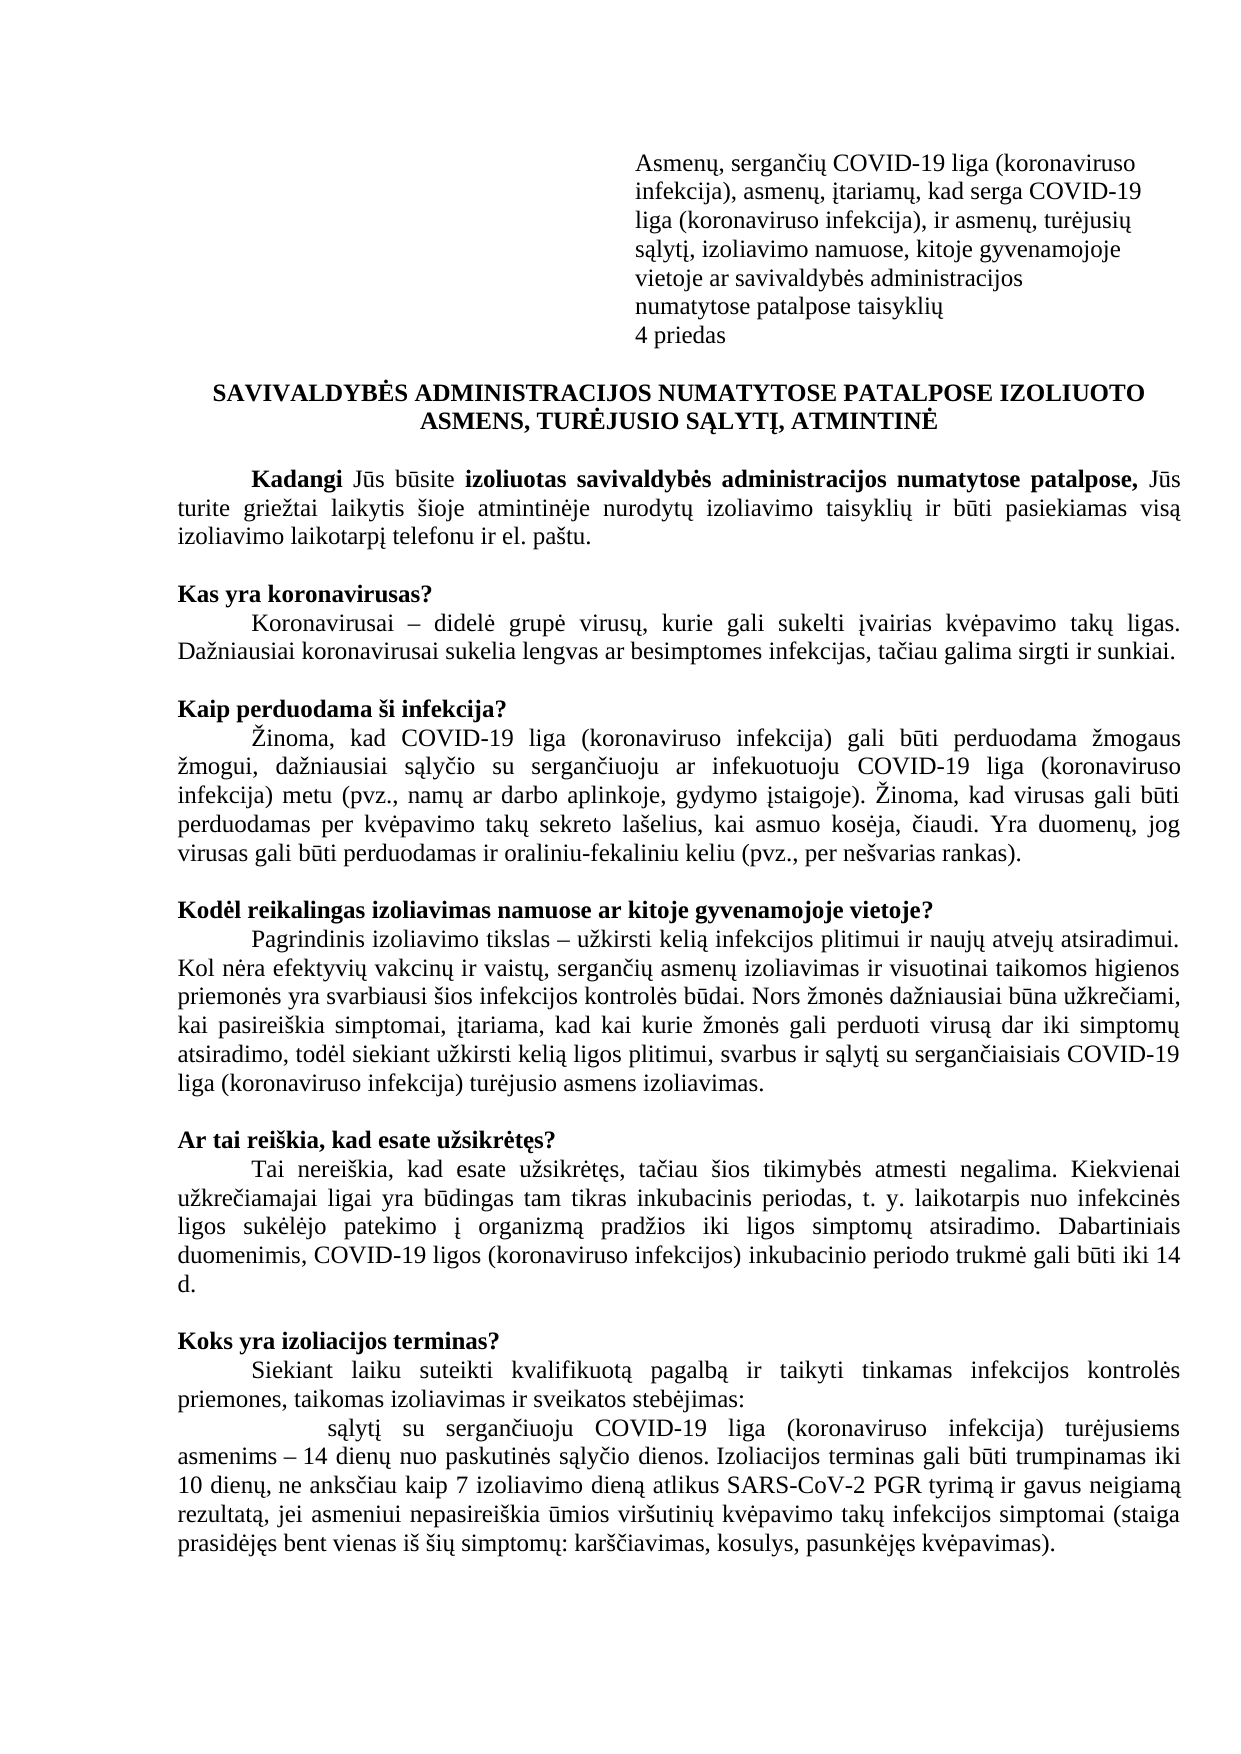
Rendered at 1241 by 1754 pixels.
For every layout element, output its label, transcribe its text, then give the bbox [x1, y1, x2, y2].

text  sąlytį su sergančiuoju COVID-19 liga (koronaviruso infekcija) turėjusiems asmenims – 14 dienų nuo paskutinės sąlyčio dienos. Izoliacijos terminas gali būti trumpinamas iki 10 dienų, ne anksčiau kaip 7 izoliavimo dieną atlikus SARS-CoV-2 PGR tyrimą ir gavus neigiamą rezultatą, jei asmeniui nepasireiškia ūmios viršutinių kvėpavimo takų infekcijos simptomai (staiga prasidėjęs bent vienas iš šių simptomų: karščiavimas, kosulys, pasunkėjęs kvėpavimas). [177, 1413, 1181, 1556]
text infekcija), asmenų, įtariamų, kad serga COVID-19 [635, 176, 1181, 205]
text 4 priedas [635, 320, 1181, 349]
text Koks yra izoliacijos terminas? [177, 1326, 1181, 1355]
text numatytose patalpose taisyklių [635, 291, 1181, 320]
text Kas yra koronavirusas? [177, 579, 1181, 608]
text SAVIVALDYBĖS ADMINISTRACIJOS NUMATYTOSE PATALPOSE IZOLIUOTO ASMENS, TURĖJUSIO SĄLYTĮ, ATMINTINĖ [177, 378, 1181, 435]
text Asmenų, sergančių COVID-19 liga (koronaviruso [635, 148, 1181, 176]
text Siekiant laiku suteikti kvalifikuotą pagalbą ir taikyti tinkamas infekcijos kontrolės priemones, taikomas izoliavimas ir sveikatos stebėjimas: [177, 1355, 1181, 1413]
text liga (koronaviruso infekcija), ir asmenų, turėjusių [635, 205, 1181, 234]
text Pagrindinis izoliavimo tikslas – užkirsti kelią infekcijos plitimui ir naujų atvejų atsiradimui. Kol nėra efektyvių vakcinų ir vaistų, sergančių asmenų izoliavimas ir visuotinai taikomos higienos priemonės yra svarbiausi šios infekcijos kontrolės būdai. Nors žmonės dažniausiai būna užkrečiami, kai pasireiškia simptomai, įtariama, kad kai kurie žmonės gali perduoti virusą dar iki simptomų atsiradimo, todėl siekiant užkirsti kelią ligos plitimui, svarbus ir sąlytį su sergančiaisiais COVID-19 liga (koronaviruso infekcija) turėjusio asmens izoliavimas. [177, 924, 1181, 1096]
text sąlytį, izoliavimo namuose, kitoje gyvenamojoje [635, 234, 1181, 263]
text Tai nereiškia, kad esate užsikrėtęs, tačiau šios tikimybės atmesti negalima. Kiekvienai užkrečiamajai ligai yra būdingas tam tikras inkubacinis periodas, t. y. laikotarpis nuo infekcinės ligos sukėlėjo patekimo į organizmą pradžios iki ligos simptomų atsiradimo. Dabartiniais duomenimis, COVID-19 ligos (koronaviruso infekcijos) inkubacinio periodo trukmė gali būti iki 14 d. [177, 1154, 1181, 1298]
text Kodėl reikalingas izoliavimas namuose ar kitoje gyvenamojoje vietoje? [177, 895, 1181, 924]
text Koronavirusai – didelė grupė virusų, kurie gali sukelti įvairias kvėpavimo takų ligas. Dažniausiai koronavirusai sukelia lengvas ar besimptomes infekcijas, tačiau galima sirgti ir sunkiai. [177, 608, 1181, 665]
text Kadangi Jūs būsite izoliuotas savivaldybės administracijos numatytose patalpose, Jūs turite griežtai laikytis šioje atmintinėje nurodytų izoliavimo taisyklių ir būti pasiekiamas visą izoliavimo laikotarpį telefonu ir el. paštu. [177, 464, 1181, 550]
text vietoje ar savivaldybės administracijos [635, 263, 1181, 291]
text Žinoma, kad COVID-19 liga (koronaviruso infekcija) gali būti perduodama žmogaus žmogui, dažniausiai sąlyčio su sergančiuoju ar infekuotuoju COVID-19 liga (koronaviruso infekcija) metu (pvz., namų ar darbo aplinkoje, gydymo įstaigoje). Žinoma, kad virusas gali būti perduodamas per kvėpavimo takų sekreto lašelius, kai asmuo kosėja, čiaudi. Yra duomenų, jog virusas gali būti perduodamas ir oraliniu-fekaliniu keliu (pvz., per nešvarias rankas). [177, 723, 1181, 866]
text Ar tai reiškia, kad esate užsikrėtęs? [177, 1125, 1181, 1154]
text Kaip perduodama ši infekcija? [177, 694, 1181, 723]
